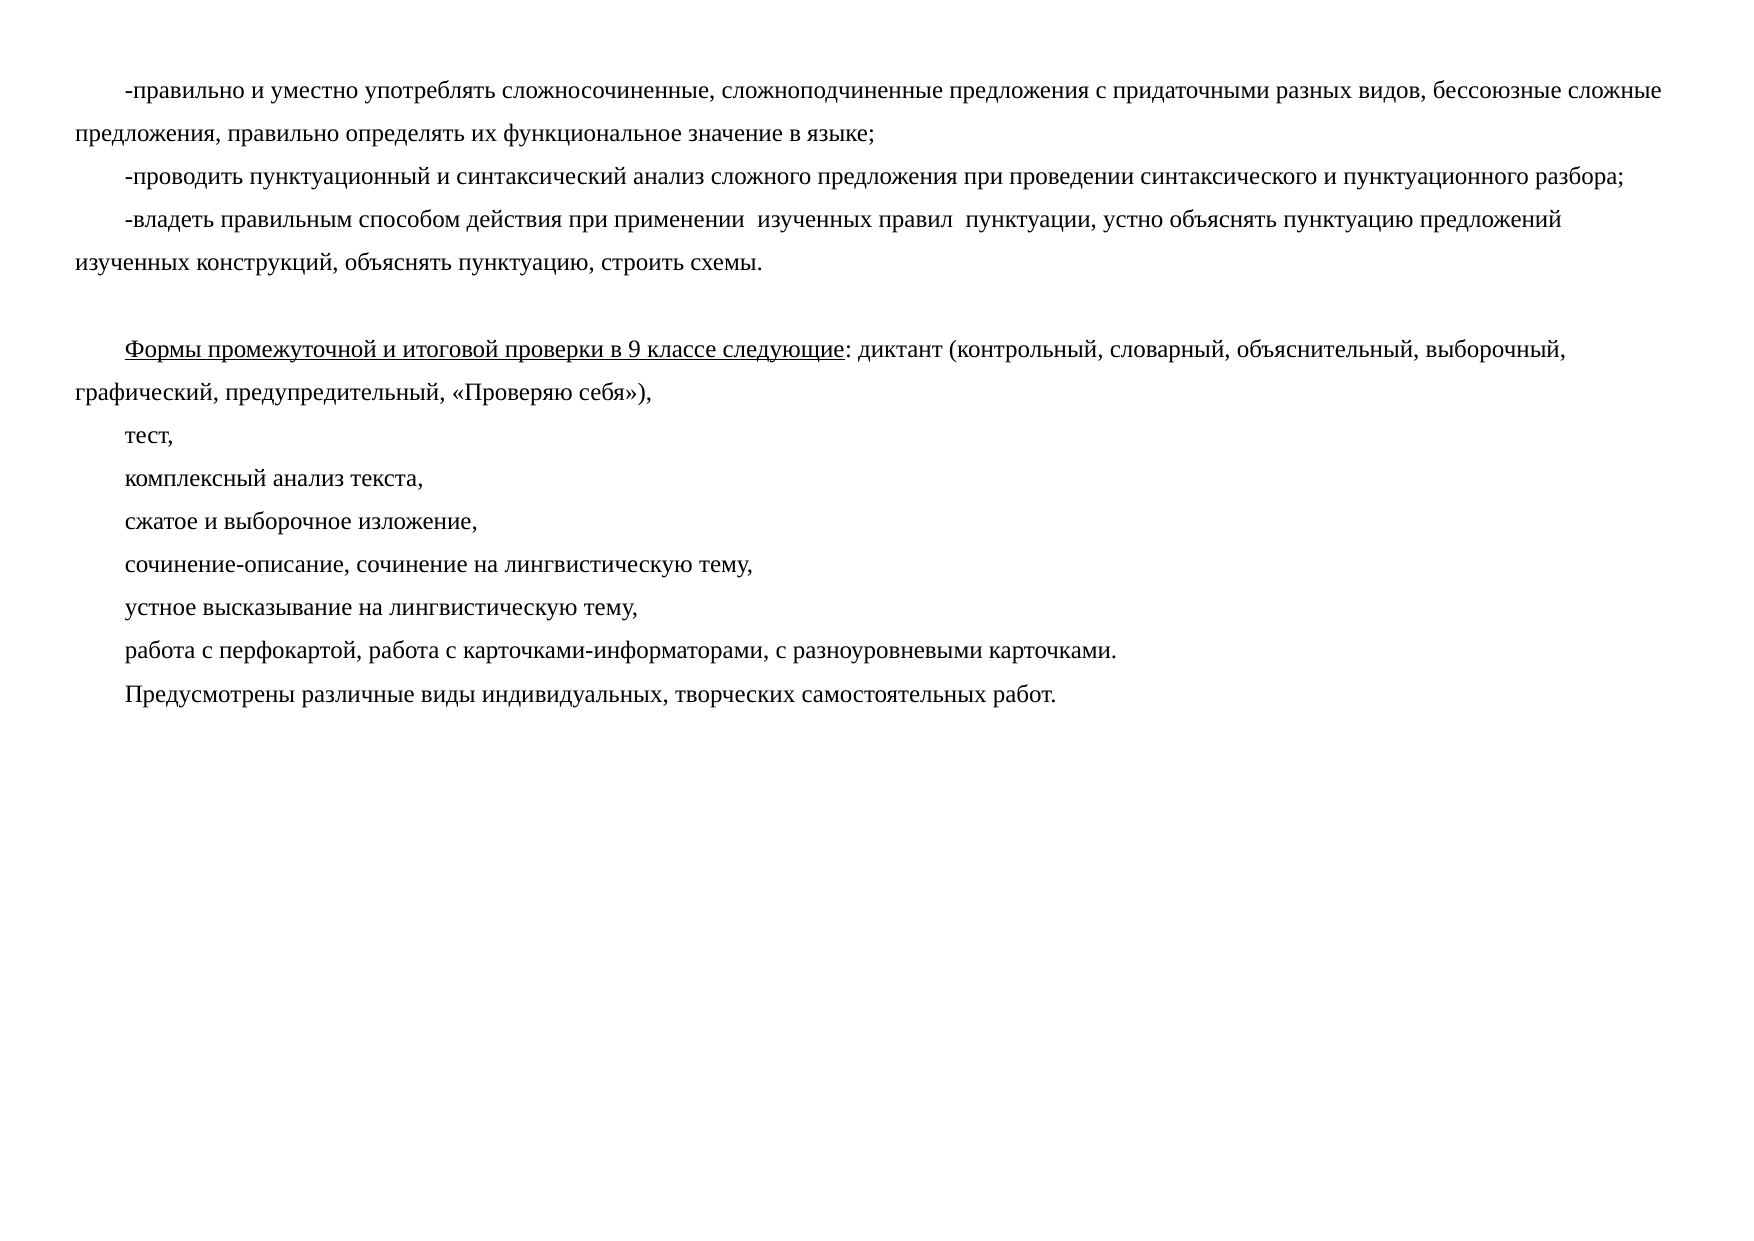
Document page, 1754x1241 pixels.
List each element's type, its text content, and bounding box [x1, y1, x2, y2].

text -владеть правильным способом действия при применении изученных правил пунктуации, устно объяснять пунктуацию предложений изученных конструкций, объяснять пунктуацию, строить схемы. [75, 204, 1679, 276]
text сжатое и выборочное изложение, [75, 506, 1679, 535]
text сочинение-описание, сочинение на лингвистическую тему, [75, 549, 1679, 578]
text Предусмотрены различные виды индивидуальных, творческих самостоятельных работ. [75, 679, 1679, 707]
text -проводить пунктуационный и синтаксический анализ сложного предложения при проведении синтаксического и пунктуационного разбора; [75, 161, 1679, 190]
text тест, [75, 420, 1679, 449]
text устное высказывание на лингвистическую тему, [75, 592, 1679, 621]
text Формы промежуточной и итоговой проверки в 9 классе следующие: диктант (контрольный, словарный, объяснительный, выборочный, графический, предупредительный, «Проверяю себя»), [75, 334, 1679, 406]
text комплексный анализ текста, [75, 463, 1679, 492]
text -правильно и уместно употреблять сложносочиненные, сложноподчиненные предложения с придаточными разных видов, бессоюзные сложные предложения, правильно определять их функциональное значение в языке; [75, 75, 1679, 147]
text работа с перфокартой, работа с карточками-информаторами, с разноуровневыми карточками. [75, 636, 1679, 664]
